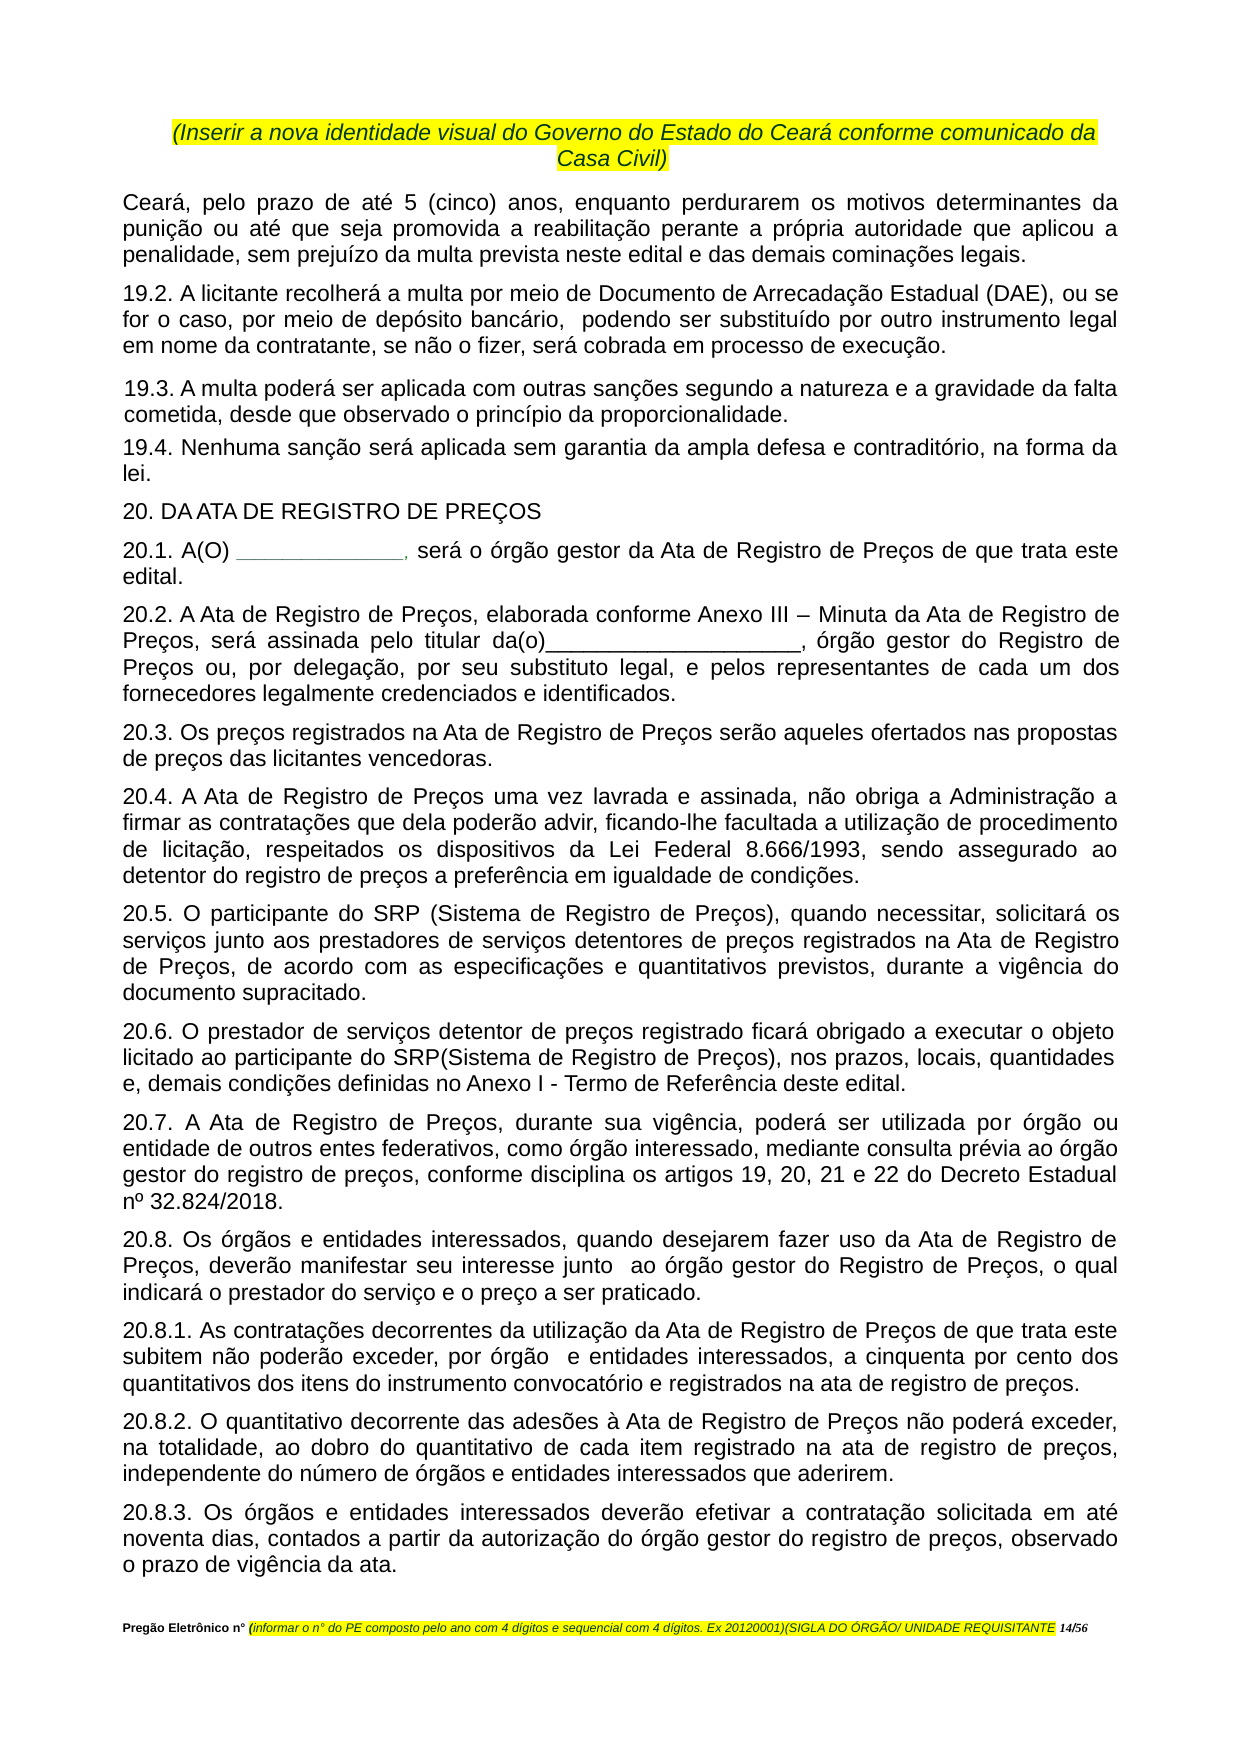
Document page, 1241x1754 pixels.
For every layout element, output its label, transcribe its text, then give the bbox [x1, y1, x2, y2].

text 19.3. A multa poderá ser aplicada com outras sanções segundo a natureza e a gravidade da falta cometida, desde que observado o princípio da proporcionalidade. [124, 375, 1118, 428]
text 20.8.3. Os órgãos e entidades interessados deverão efetivar a contratação solicitada em até noventa dias, contados a partir da autorização do órgão gestor do registro de preços, observado o prazo de vigência da ata. [122, 1499, 1118, 1578]
text 20.4. A Ata de Registro de Preços uma vez lavrada e assinada, não obriga a Administração a firmar as contratações que dela poderão advir, ficando-lhe facultada a utilização de procedimento de licitação, respeitados os dispositivos da Lei Federal 8.666/1993, sendo assegurado ao detentor do registro de preços a preferência em igualdade de condições. [122, 783, 1118, 888]
text 20.7. A Ata de Registro de Preços, durante sua vigência, poderá ser utilizada por órgão ou entidade de outros entes federativos, como órgão interessado, mediante consulta prévia ao órgão gestor do registro de preços, conforme disciplina os artigos 19, 20, 21 e 22 do Decreto Estadual nº 32.824/2018. [122, 1108, 1118, 1214]
text Ceará, pelo prazo de até 5 (cinco) anos, enquanto perdurarem os motivos determinantes da punição ou até que seja promovida a reabilitação perante a própria autoridade que aplicou a penalidade, sem prejuízo da multa prevista neste edital e das demais cominações legais. [122, 189, 1118, 268]
text 20. DA ATA DE REGISTRO DE PREÇOS [122, 498, 1118, 525]
text 20.1. A(O) __________________, será o órgão gestor da Ata de Registro de Preços de que trata este edital. [122, 537, 1120, 589]
text 20.5. O participante do SRP (Sistema de Registro de Preços), quando necessitar, solicitará os serviços junto aos prestadores de serviços detentores de preços registrados na Ata de Registro de Preços, de acordo com as especificações e quantitativos previstos, durante a vigência do documento supracitado. [122, 900, 1120, 1006]
text 20.6. O prestador de serviços detentor de preços registrado ficará obrigado a executar o objeto licitado ao participante do SRP(Sistema de Registro de Preços), nos prazos, locais, quantidades e, demais condições definidas no Anexo I - Termo de Referência deste edital. [122, 1018, 1114, 1097]
text 19.2. A licitante recolherá a multa por meio de Documento de Arrecadação Estadual (DAE), ou se for o caso, por meio de depósito bancário, podendo ser substituído por outro instrumento legal em nome da contratante, se não o fizer, será cobrada em processo de execução. [122, 280, 1118, 359]
text 20.8. Os órgãos e entidades interessados, quando desejarem fazer uso da Ata de Registro de Preços, deverão manifestar seu interesse junto ao órgão gestor do Registro de Preços, o qual indicará o prestador do serviço e o preço a ser praticado. [122, 1226, 1118, 1305]
text 19.4. Nenhuma sanção será aplicada sem garantia da ampla defesa e contraditório, na forma da lei. [122, 434, 1118, 486]
text 20.8.2. O quantitativo decorrente das adesões à Ata de Registro de Preços não poderá exceder, na totalidade, ao dobro do quantitativo de cada item registrado na ata de registro de preços, independente do número de órgãos e entidades interessados que aderirem. [122, 1408, 1118, 1487]
text 20.2. A Ata de Registro de Preços, elaborada conforme Anexo III – Minuta da Ata de Registro de Preços, será assinada pelo titular da(o)____________________, órgão gestor do Registro de Preços ou, por delegação, por seu substituto legal, e pelos representantes de cada um dos fornecedores legalmente credenciados e identificados. [122, 601, 1120, 707]
text 20.3. Os preços registrados na Ata de Registro de Preços serão aqueles ofertados nas propostas de preços das licitantes vencedoras. [122, 718, 1118, 771]
text 20.8.1. As contratações decorrentes da utilização da Ata de Registro de Preços de que trata este subitem não poderão exceder, por órgão e entidades interessados, a cinquenta por cento dos quantitativos dos itens do instrumento convocatório e registrados na ata de registro de preços. [122, 1317, 1118, 1396]
